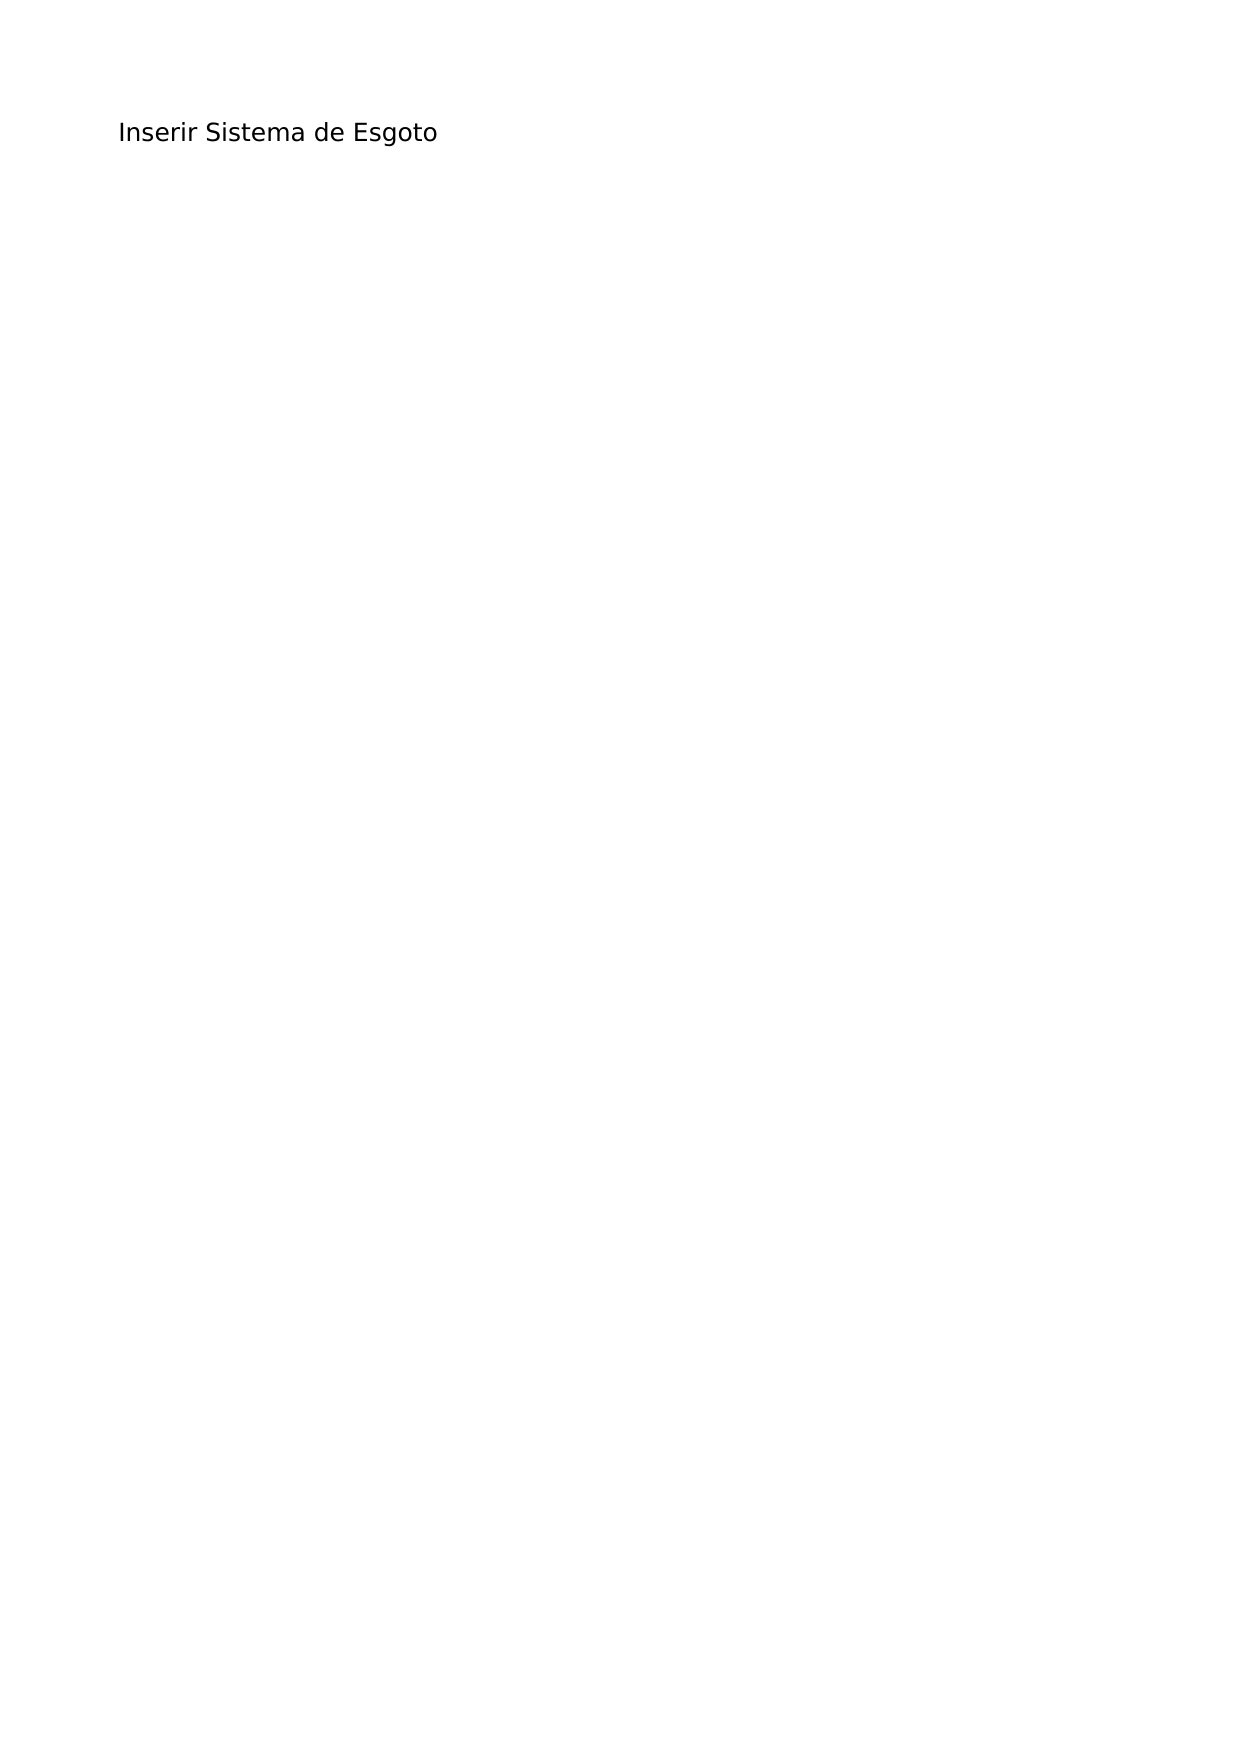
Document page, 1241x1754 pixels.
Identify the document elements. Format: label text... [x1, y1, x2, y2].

text Inserir Sistema de Esgoto [118, 118, 1122, 147]
